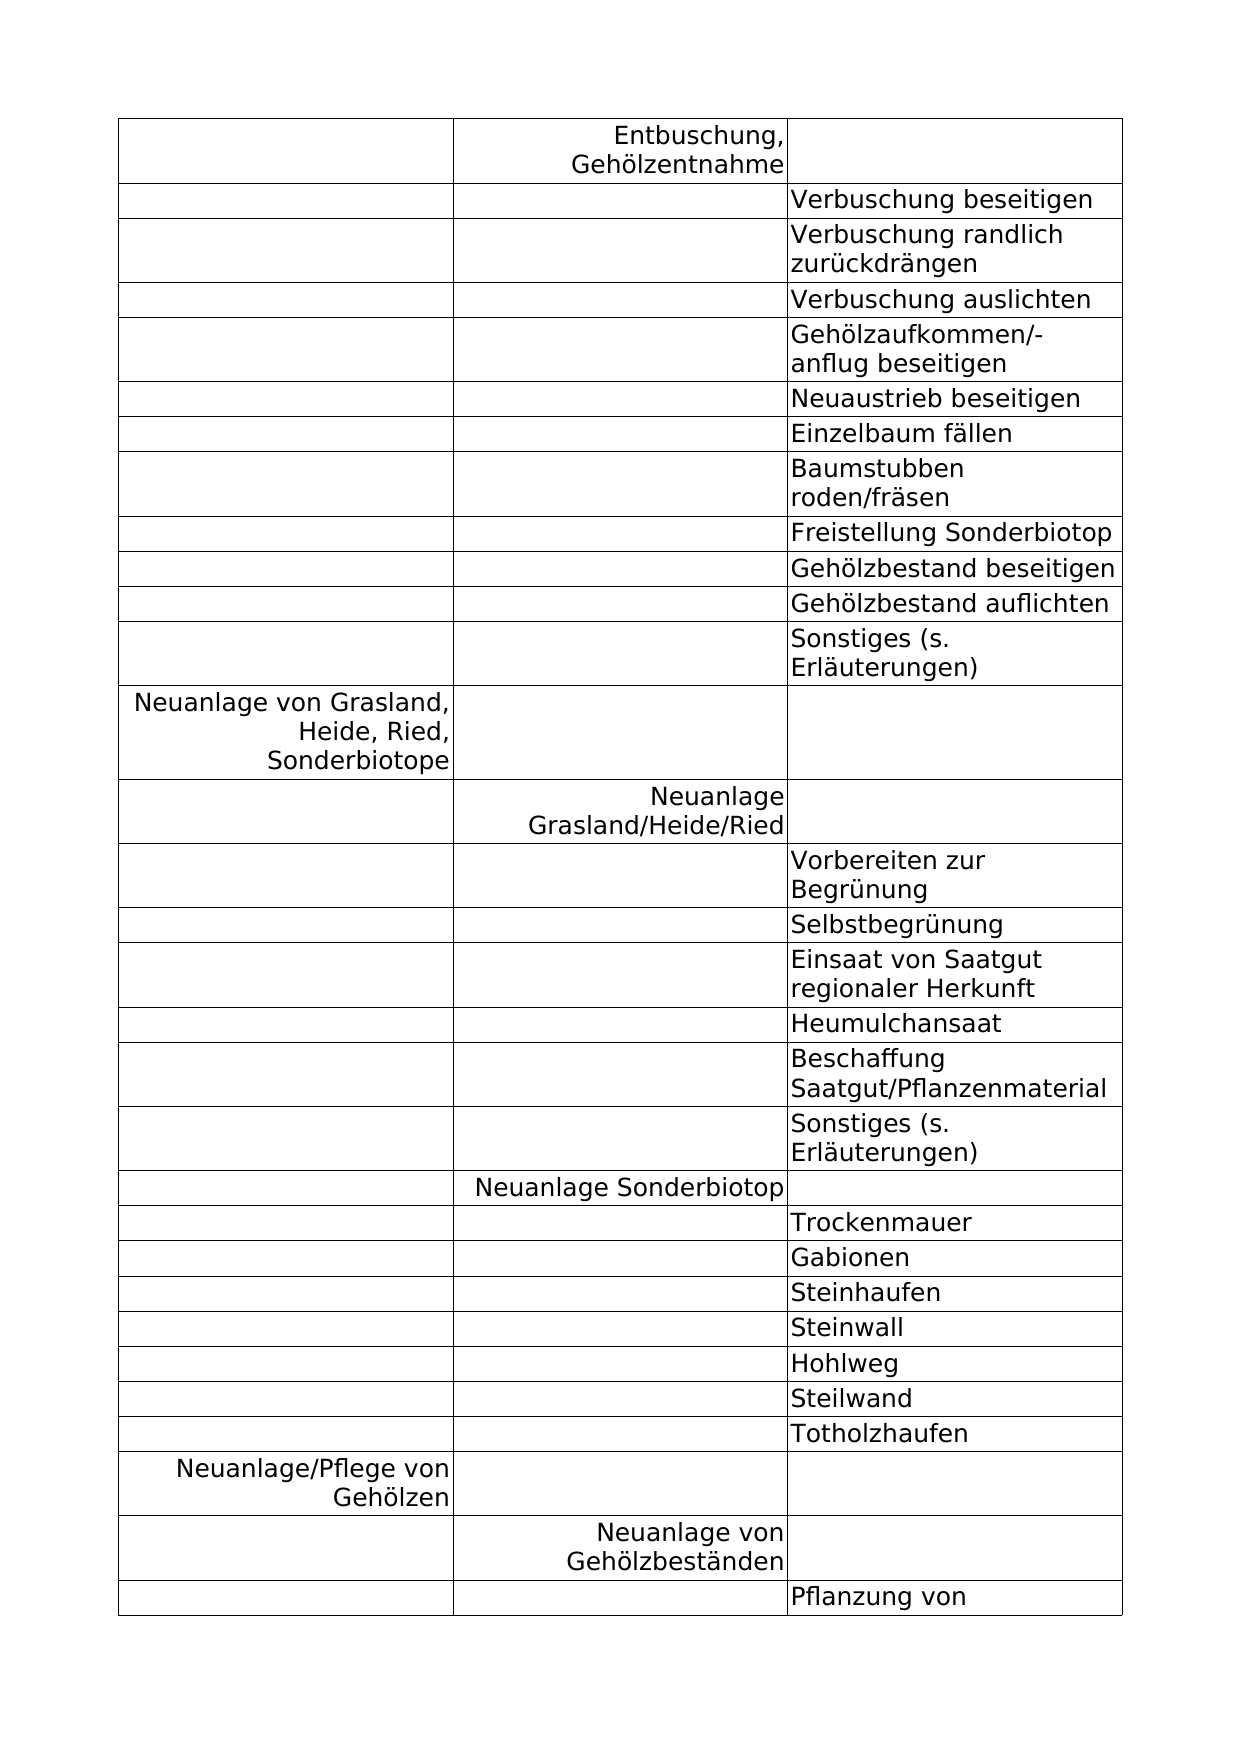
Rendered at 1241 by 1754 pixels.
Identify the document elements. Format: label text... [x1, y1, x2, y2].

table_cell [119, 1516, 453, 1579]
table_cell [119, 318, 453, 381]
table_cell [119, 1382, 453, 1416]
table_cell [454, 452, 787, 516]
table_cell [454, 908, 787, 942]
table_cell [454, 1312, 787, 1346]
table_cell Verbuschung beseitigen [788, 184, 1122, 217]
table_cell Neuanlage/Pflege von Gehölzen [119, 1452, 453, 1515]
table_cell [119, 283, 453, 317]
table_cell [454, 686, 787, 779]
table_cell [454, 1581, 787, 1615]
table_cell [454, 1008, 787, 1042]
table_cell [454, 283, 787, 317]
table_cell Trockenmauer [788, 1206, 1122, 1240]
table_cell Neuanlage Sonderbiotop [454, 1171, 787, 1205]
table_cell [454, 382, 787, 416]
table_cell Steilwand [788, 1382, 1122, 1416]
table_cell [454, 844, 787, 907]
table_cell [454, 1382, 787, 1416]
table_cell Neuanlage Grasland/Heide/Ried [454, 780, 787, 843]
table_cell [119, 417, 453, 451]
table_cell Steinwall [788, 1312, 1122, 1346]
table_cell Gabionen [788, 1241, 1122, 1276]
table_cell [454, 1206, 787, 1240]
table_cell [119, 1206, 453, 1240]
table_cell [454, 587, 787, 621]
table_cell [119, 1241, 453, 1276]
table_cell [119, 1171, 453, 1205]
table_cell Verbuschung randlich zurückdrängen [788, 219, 1122, 282]
table_cell [119, 943, 453, 1007]
table_cell [119, 184, 453, 217]
table_cell Verbuschung auslichten [788, 283, 1122, 317]
table_cell [119, 119, 453, 182]
table_cell [788, 780, 1122, 843]
table_cell [119, 587, 453, 621]
table_cell Baumstubben roden/fräsen [788, 452, 1122, 516]
table_cell [788, 1171, 1122, 1205]
table_cell Sonstiges (s. Erläuterungen) [788, 622, 1122, 685]
table_cell Vorbereiten zur Begrünung [788, 844, 1122, 907]
table_cell Neuanlage von Grasland, Heide, Ried, Sonderbiotope [119, 686, 453, 779]
table_cell [454, 1452, 787, 1515]
table_cell [119, 1347, 453, 1381]
table_cell Einzelbaum fällen [788, 417, 1122, 451]
table_cell Totholzhaufen [788, 1417, 1122, 1451]
table_cell Selbstbegrünung [788, 908, 1122, 942]
table_cell Entbuschung, Gehölzentnahme [454, 119, 787, 182]
table_cell [788, 1452, 1122, 1515]
table_cell Gehölzbestand auflichten [788, 587, 1122, 621]
table_cell [119, 908, 453, 942]
table_cell [454, 943, 787, 1007]
table_cell [119, 552, 453, 586]
table_cell [119, 452, 453, 516]
table_cell Neuaustrieb beseitigen [788, 382, 1122, 416]
table_cell [119, 622, 453, 685]
table_cell [119, 1581, 453, 1615]
table_cell [454, 1347, 787, 1381]
table_cell Beschaffung Saatgut/Pflanzenmaterial [788, 1043, 1122, 1106]
table_cell [119, 1277, 453, 1311]
table_cell [119, 780, 453, 843]
table_cell Sonstiges (s. Erläuterungen) [788, 1107, 1122, 1170]
table_cell Freistellung Sonderbiotop [788, 517, 1122, 551]
table_cell [454, 417, 787, 451]
table_cell [119, 219, 453, 282]
table_cell [454, 1277, 787, 1311]
table_cell [454, 1417, 787, 1451]
table_cell Einsaat von Saatgut regionaler Herkunft [788, 943, 1122, 1007]
table_cell [119, 1043, 453, 1106]
table_cell [788, 686, 1122, 779]
table_cell [119, 1008, 453, 1042]
table_cell Neuanlage von Gehölzbeständen [454, 1516, 787, 1579]
table_cell Gehölzbestand beseitigen [788, 552, 1122, 586]
table_cell [119, 517, 453, 551]
table_cell [119, 1312, 453, 1346]
table_cell [454, 1241, 787, 1276]
table_cell Pflanzung von [788, 1581, 1122, 1615]
table_cell [788, 119, 1122, 182]
table_cell Hohlweg [788, 1347, 1122, 1381]
table_cell [119, 1107, 453, 1170]
table_cell Steinhaufen [788, 1277, 1122, 1311]
table_cell [454, 622, 787, 685]
table_cell [119, 1417, 453, 1451]
table_cell [454, 318, 787, 381]
table_cell Heumulchansaat [788, 1008, 1122, 1042]
table_cell [454, 552, 787, 586]
table_cell [119, 844, 453, 907]
table_cell [788, 1516, 1122, 1579]
table_cell [454, 1043, 787, 1106]
table_cell [454, 517, 787, 551]
table_cell [119, 382, 453, 416]
table_cell [454, 184, 787, 217]
table_cell [454, 219, 787, 282]
table_cell Gehölzaufkommen/-anflug beseitigen [788, 318, 1122, 381]
table_cell [454, 1107, 787, 1170]
